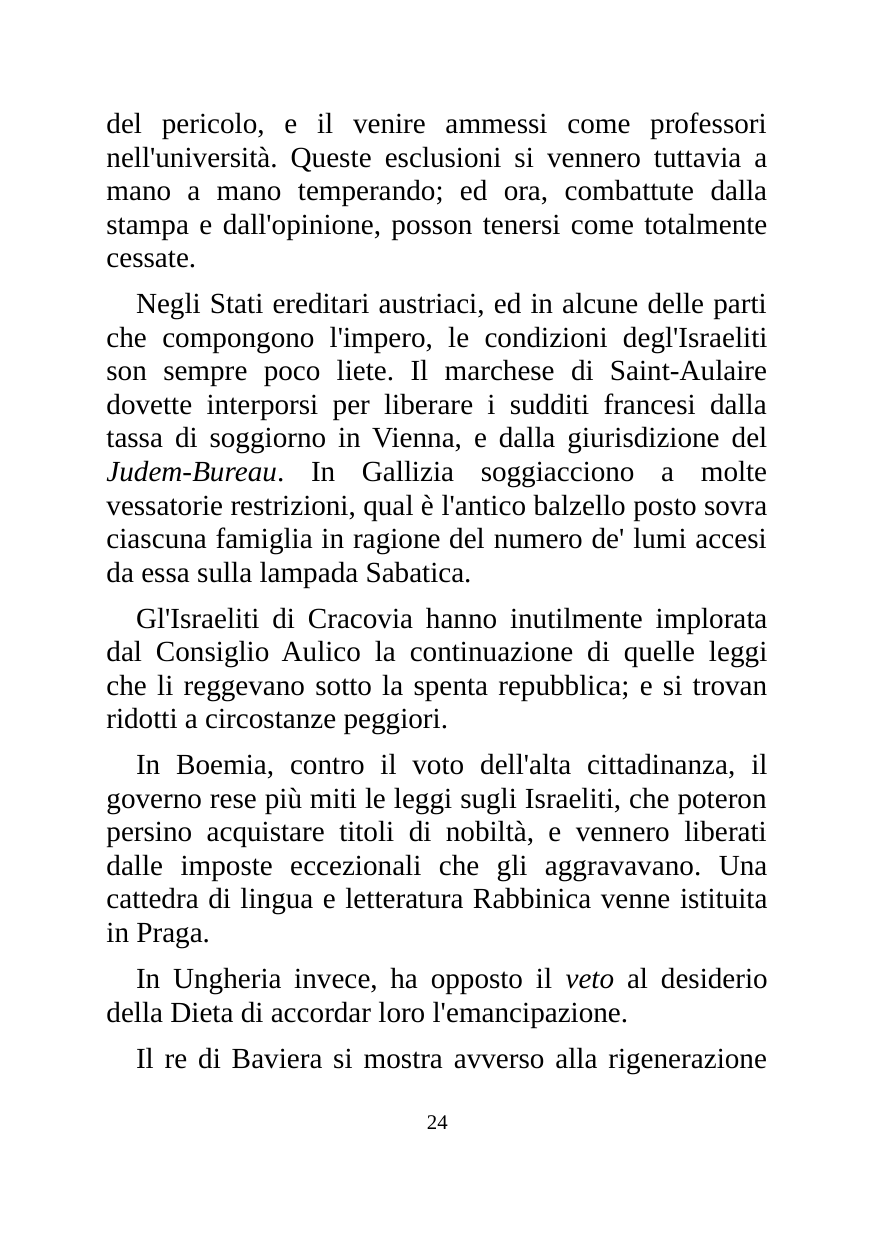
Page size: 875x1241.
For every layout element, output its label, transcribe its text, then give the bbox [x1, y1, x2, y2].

text Il re di Baviera si mostra avverso alla rigenerazione [106, 1041, 768, 1074]
text del pericolo, e il venire ammessi come professori nell'università. Queste esclusioni si vennero tuttavia a mano a mano temperando; ed ora, combattute dalla stampa e dall'opinione, posson tenersi come totalmente cessate. [106, 106, 768, 274]
text Negli Stati ereditari austriaci, ed in alcune delle parti che compongono l'impero, le condizioni degl'Israeliti son sempre poco liete. Il marchese di Saint-Aulaire dovette interporsi per liberare i sudditi francesi dalla tassa di soggiorno in Vienna, e dalla giurisdizione del Judem-Bureau. In Gallizia soggiacciono a molte vessatorie restrizioni, qual è l'antico balzello posto sovra ciascuna famiglia in ragione del numero de' lumi accesi da essa sulla lampada Sabatica. [106, 286, 768, 588]
text In Ungheria invece, ha opposto il veto al desiderio della Dieta di accordar loro l'emancipazione. [106, 961, 768, 1028]
text Gl'Israeliti di Cracovia hanno inutilmente implorata dal Consiglio Aulico la continuazione di quelle leggi che li reggevano sotto la spenta repubblica; e si trovan ridotti a circostanze peggiori. [106, 601, 768, 735]
text In Boemia, contro il voto dell'alta cittadinanza, il governo rese più miti le leggi sugli Israeliti, che poteron persino acquistare titoli di nobiltà, e vennero liberati dalle imposte eccezionali che gli aggravavano. Una cattedra di lingua e letteratura Rabbinica venne istituita in Praga. [106, 747, 768, 949]
